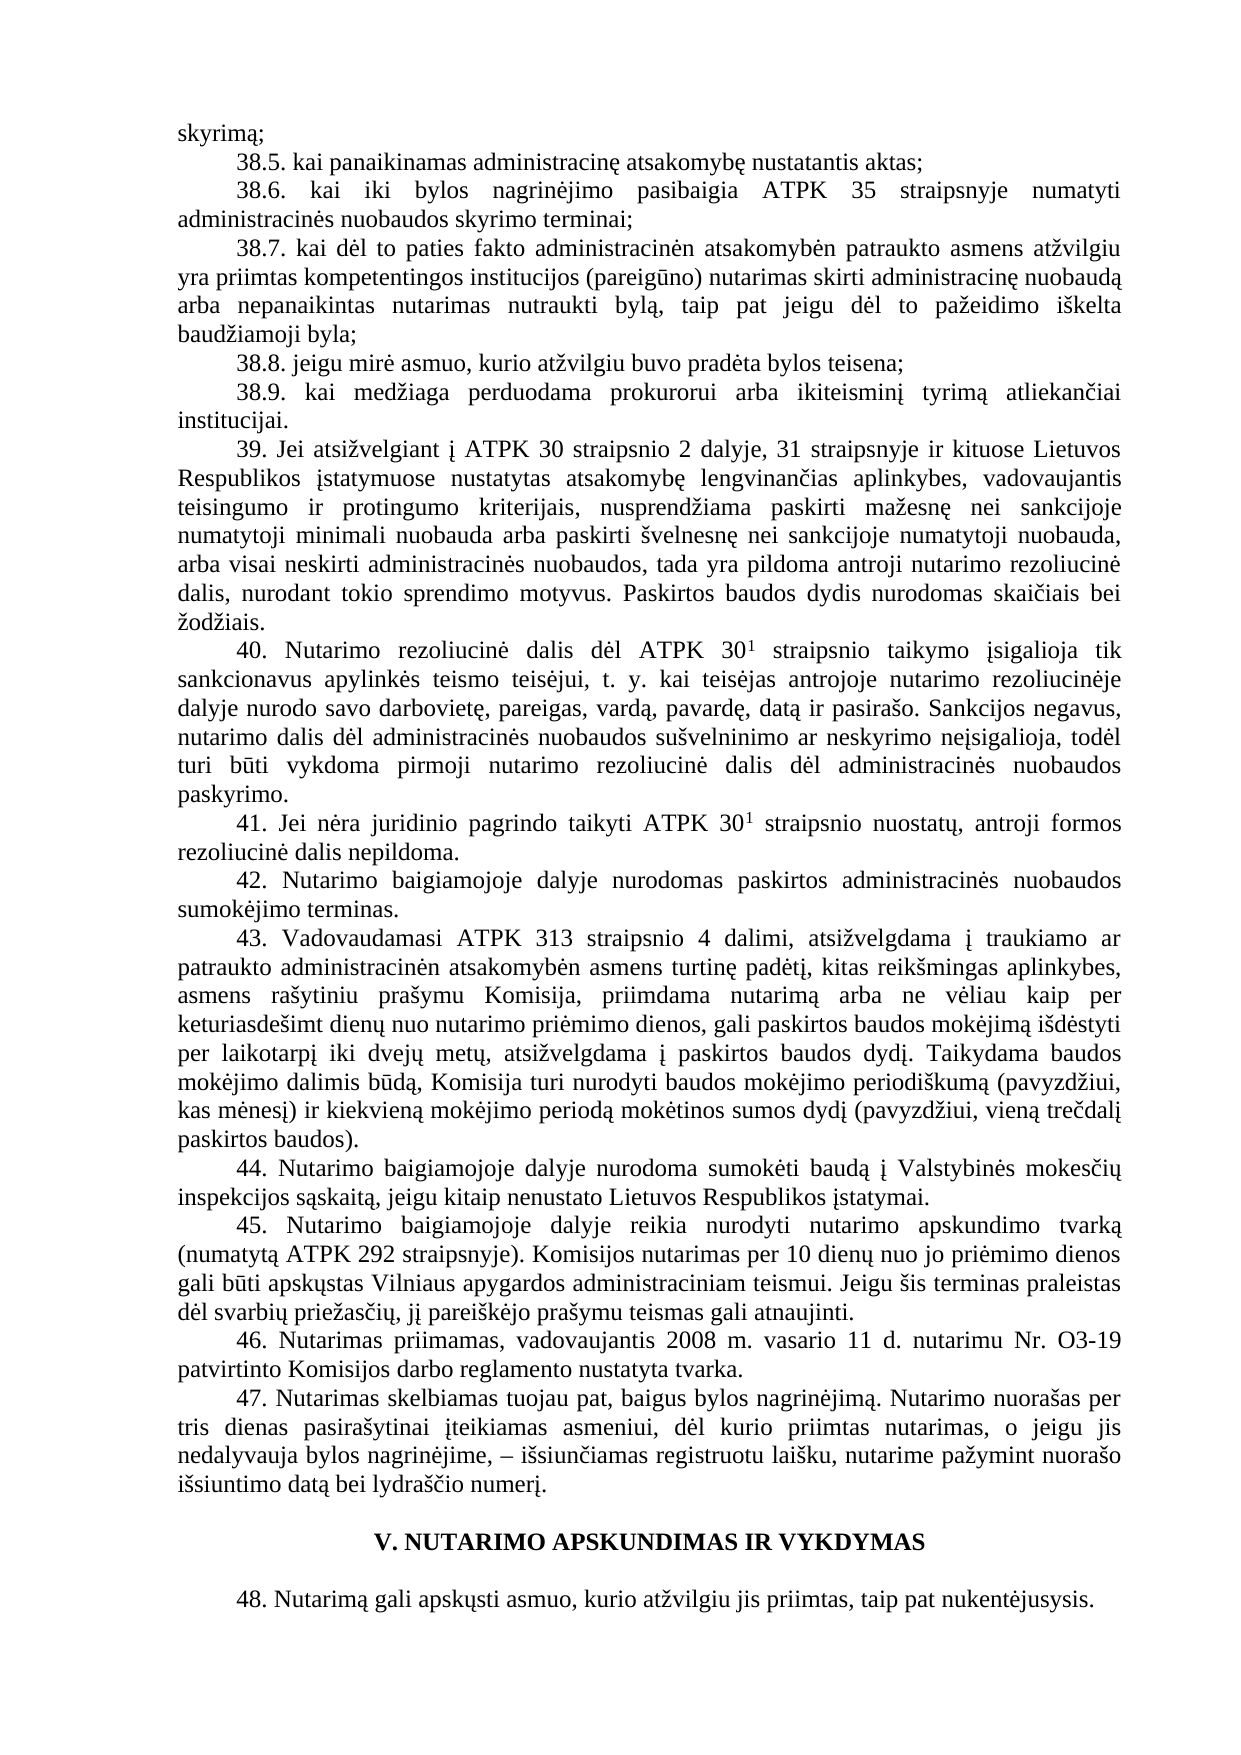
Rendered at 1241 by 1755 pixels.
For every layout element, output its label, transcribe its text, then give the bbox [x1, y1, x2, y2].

text 47. Nutarimas skelbiamas tuojau pat, baigus bylos nagrinėjimą. Nutarimo nuorašas per tris dienas pasirašytinai įteikiamas asmeniui, dėl kurio priimtas nutarimas, o jeigu jis nedalyvauja bylos nagrinėjime, – išsiunčiamas registruotu laišku, nutarime pažymint nuorašo išsiuntimo datą bei lydraščio numerį. [177, 1383, 1122, 1498]
text 42. Nutarimo baigiamojoje dalyje nurodomas paskirtos administracinės nuobaudos sumokėjimo terminas. [177, 866, 1122, 923]
text 38.9. kai medžiaga perduodama prokurorui arba ikiteisminį tyrimą atliekančiai institucijai. [177, 377, 1122, 434]
text 46. Nutarimas priimamas, vadovaujantis 2008 m. vasario 11 d. nutarimu Nr. O3-19 patvirtinto Komisijos darbo reglamento nustatyta tvarka. [177, 1326, 1122, 1383]
text 38.8. jeigu mirė asmuo, kurio atžvilgiu buvo pradėta bylos teisena; [177, 348, 1122, 377]
text 38.7. kai dėl to paties fakto administracinėn atsakomybėn patraukto asmens atžvilgiu yra priimtas kompetentingos institucijos (pareigūno) nutarimas skirti administracinę nuobaudą arba nepanaikintas nutarimas nutraukti bylą, taip pat jeigu dėl to pažeidimo iškelta baudžiamoji byla; [177, 233, 1122, 348]
text 44. Nutarimo baigiamojoje dalyje nurodoma sumokėti baudą į Valstybinės mokesčių inspekcijos sąskaitą, jeigu kitaip nenustato Lietuvos Respublikos įstatymai. [177, 1153, 1122, 1211]
text 41. Jei nėra juridinio pagrindo taikyti ATPK 301 straipsnio nuostatų, antroji formos rezoliucinė dalis nepildoma. [177, 808, 1122, 866]
text 48. Nutarimą gali apskųsti asmuo, kurio atžvilgiu jis priimtas, taip pat nukentėjusysis. [177, 1584, 1122, 1613]
text 43. Vadovaudamasi ATPK 313 straipsnio 4 dalimi, atsižvelgdama į traukiamo ar patraukto administracinėn atsakomybėn asmens turtinę padėtį, kitas reikšmingas aplinkybes, asmens rašytiniu prašymu Komisija, priimdama nutarimą arba ne vėliau kaip per keturiasdešimt dienų nuo nutarimo priėmimo dienos, gali paskirtos baudos mokėjimą išdėstyti per laikotarpį iki dvejų metų, atsižvelgdama į paskirtos baudos dydį. Taikydama baudos mokėjimo dalimis būdą, Komisija turi nurodyti baudos mokėjimo periodiškumą (pavyzdžiui, kas mėnesį) ir kiekvieną mokėjimo periodą mokėtinos sumos dydį (pavyzdžiui, vieną trečdalį paskirtos baudos). [177, 923, 1122, 1153]
text 38.5. kai panaikinamas administracinę atsakomybę nustatantis aktas; [177, 147, 1122, 176]
text 40. Nutarimo rezoliucinė dalis dėl ATPK 301 straipsnio taikymo įsigalioja tik sankcionavus apylinkės teismo teisėjui, t. y. kai teisėjas antrojoje nutarimo rezoliucinėje dalyje nurodo savo darbovietę, pareigas, vardą, pavardę, datą ir pasirašo. Sankcijos negavus, nutarimo dalis dėl administracinės nuobaudos sušvelninimo ar neskyrimo neįsigalioja, todėl turi būti vykdoma pirmoji nutarimo rezoliucinė dalis dėl administracinės nuobaudos paskyrimo. [177, 636, 1122, 808]
text 38.6. kai iki bylos nagrinėjimo pasibaigia ATPK 35 straipsnyje numatyti administracinės nuobaudos skyrimo terminai; [177, 176, 1122, 233]
text 39. Jei atsižvelgiant į ATPK 30 straipsnio 2 dalyje, 31 straipsnyje ir kituose Lietuvos Respublikos įstatymuose nustatytas atsakomybę lengvinančias aplinkybes, vadovaujantis teisingumo ir protingumo kriterijais, nusprendžiama paskirti mažesnę nei sankcijoje numatytoji minimali nuobauda arba paskirti švelnesnę nei sankcijoje numatytoji nuobauda, arba visai neskirti administracinės nuobaudos, tada yra pildoma antroji nutarimo rezoliucinė dalis, nurodant tokio sprendimo motyvus. Paskirtos baudos dydis nurodomas skaičiais bei žodžiais. [177, 434, 1122, 636]
text V. NUTARIMO APSKUNDIMAS IR VYKDYMAS [177, 1527, 1122, 1556]
text skyrimą; [177, 118, 1122, 147]
text 45. Nutarimo baigiamojoje dalyje reikia nurodyti nutarimo apskundimo tvarką (numatytą ATPK 292 straipsnyje). Komisijos nutarimas per 10 dienų nuo jo priėmimo dienos gali būti apskųstas Vilniaus apygardos administraciniam teismui. Jeigu šis terminas praleistas dėl svarbių priežasčių, jį pareiškėjo prašymu teismas gali atnaujinti. [177, 1211, 1122, 1326]
